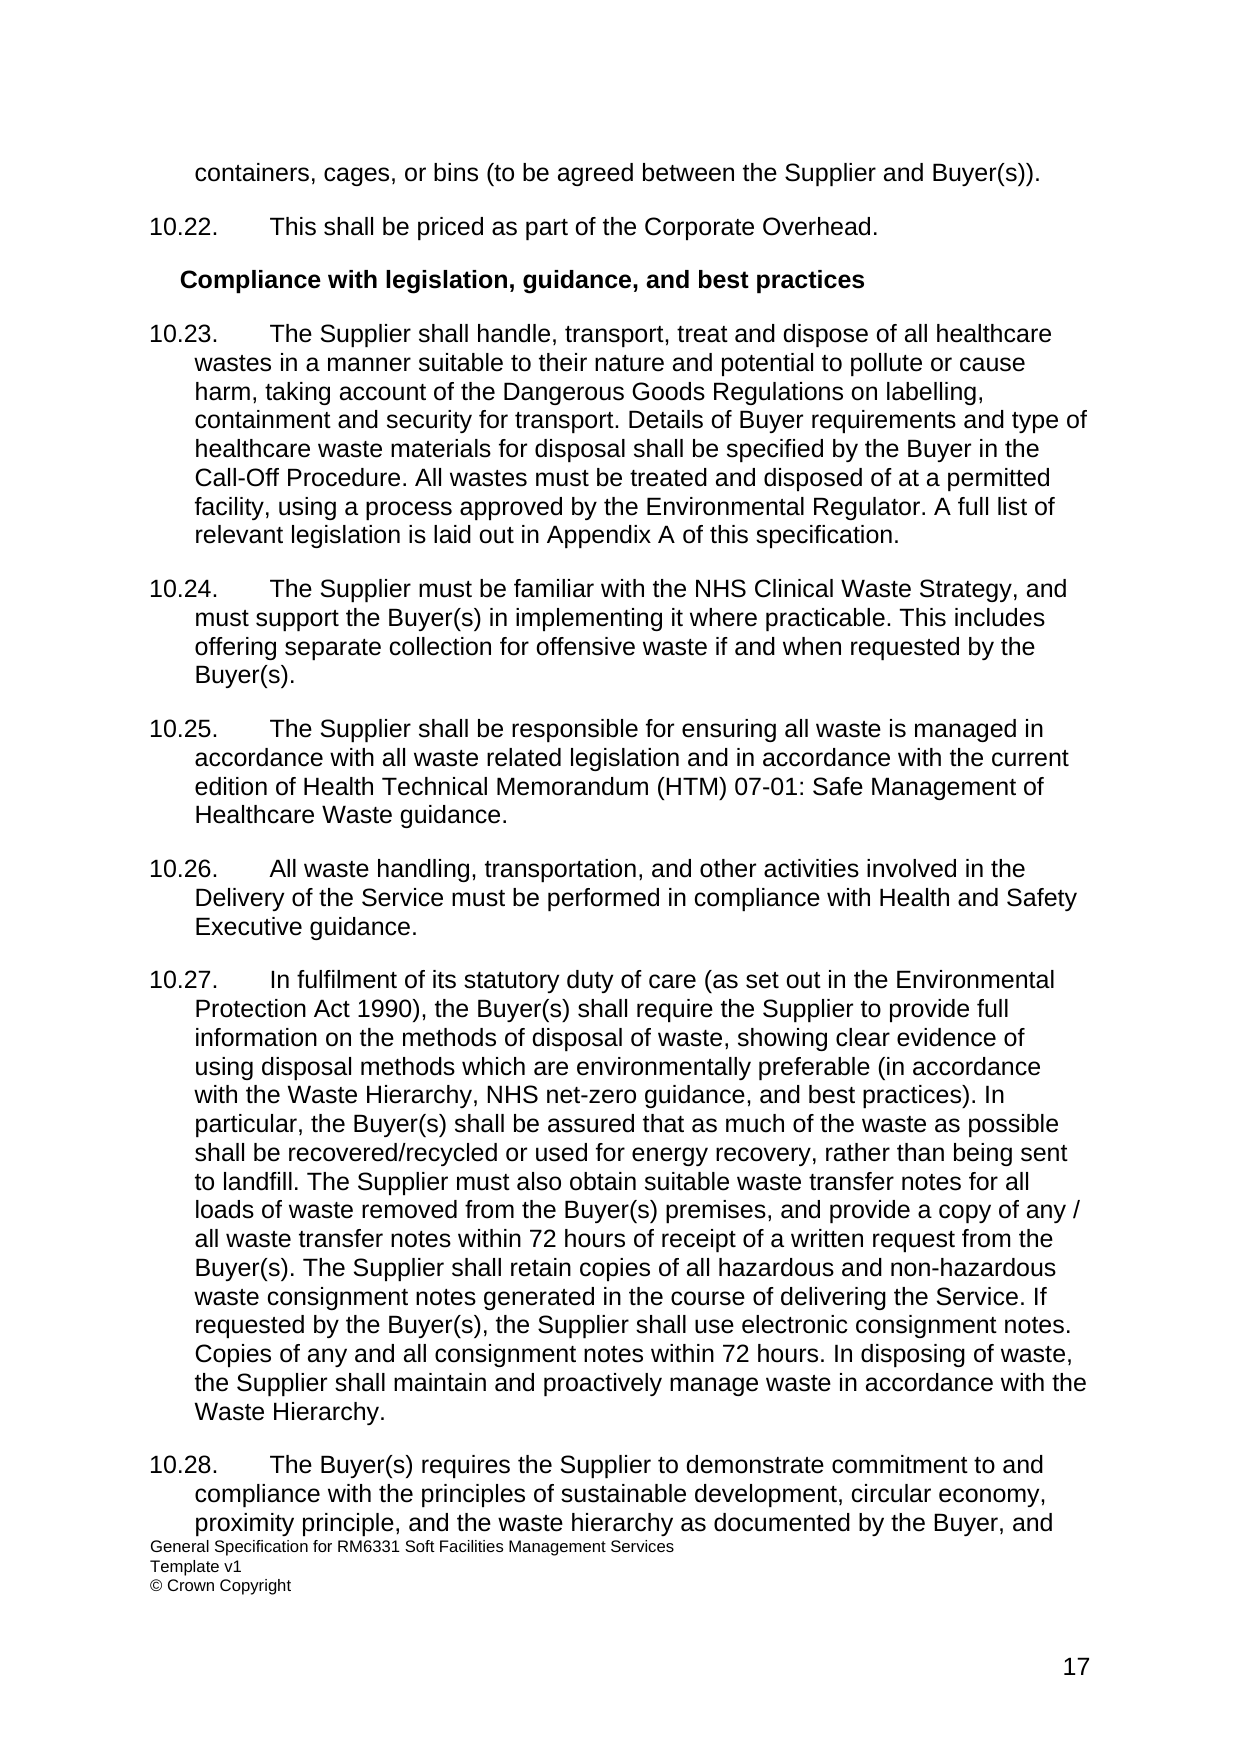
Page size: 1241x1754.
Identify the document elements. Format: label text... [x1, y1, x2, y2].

list In fulfilment of its statutory duty of care (as set out in the Environmental Protection Act 1990), the Buyer(s) shall require the Supplier to provide full information on the methods of disposal of waste, showing clear evidence of using disposal methods which are environmentally preferable (in accordance with the Waste Hierarchy, NHS net-zero guidance, and best practices). In particular, the Buyer(s) shall be assured that as much of the waste as possible shall be recovered/recycled or used for energy recovery, rather than being sent to landfill. The Supplier must also obtain suitable waste transfer notes for all loads of waste removed from the Buyer(s) premises, and provide a copy of any / all waste transfer notes within 72 hours of receipt of a written request from the Buyer(s). The Supplier shall retain copies of all hazardous and non-hazardous waste consignment notes generated in the course of delivering the Service. If requested by the Buyer(s), the Supplier shall use electronic consignment notes. Copies of any and all consignment notes within 72 hours. In disposing of waste, the Supplier shall maintain and proactively manage waste in accordance with the Waste Hierarchy. [149, 965, 1090, 1425]
list containers, cages, or bins (to be agreed between the Supplier and Buyer(s)). [149, 158, 1090, 186]
list The Supplier must be familiar with the NHS Clinical Waste Strategy, and must support the Buyer(s) in implementing it where practicable. This includes offering separate collection for offensive waste if and when requested by the Buyer(s). [149, 574, 1090, 689]
subtitle Compliance with legislation, guidance, and best practices [150, 265, 1090, 294]
list The Supplier shall handle, transport, treat and dispose of all healthcare wastes in a manner suitable to their nature and potential to pollute or cause harm, taking account of the Dangerous Goods Regulations on labelling, containment and security for transport. Details of Buyer requirements and type of healthcare waste materials for disposal shall be specified by the Buyer in the Call-Off Procedure. All wastes must be treated and disposed of at a permitted facility, using a process approved by the Environmental Regulator. A full list of relevant legislation is laid out in Appendix A of this specification. [149, 319, 1090, 549]
list The Buyer(s) requires the Supplier to demonstrate commitment to and compliance with the principles of sustainable development, circular economy, proximity principle, and the waste hierarchy as documented by the Buyer, and [149, 1450, 1090, 1536]
list The Supplier shall be responsible for ensuring all waste is managed in accordance with all waste related legislation and in accordance with the current edition of Health Technical Memorandum (HTM) 07-01: Safe Management of Healthcare Waste guidance. [149, 714, 1090, 829]
list This shall be priced as part of the Corporate Overhead. [149, 211, 1090, 240]
list All waste handling, transportation, and other activities involved in the Delivery of the Service must be performed in compliance with Health and Safety Executive guidance. [149, 854, 1090, 940]
